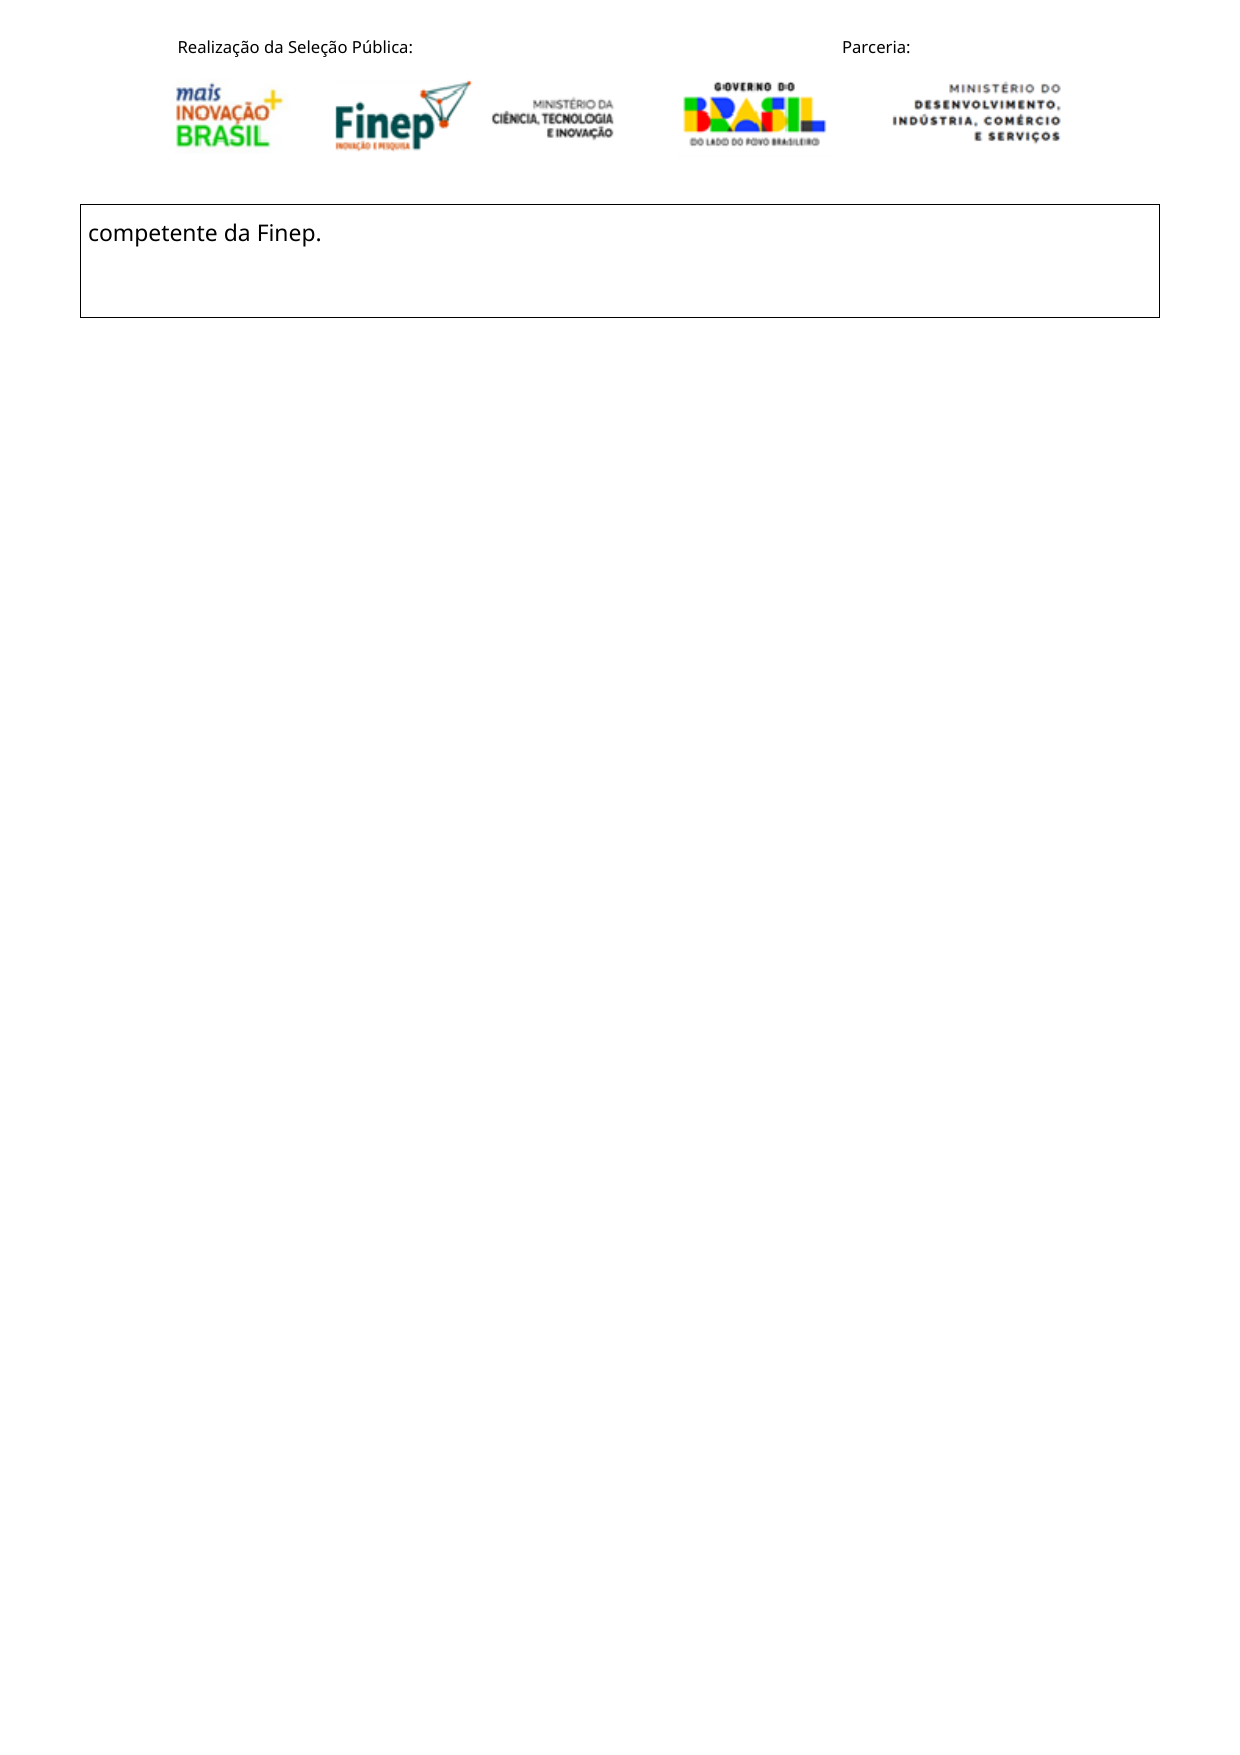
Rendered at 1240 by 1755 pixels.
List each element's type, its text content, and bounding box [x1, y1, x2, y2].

table_cell competente da Finep. [81, 205, 1159, 317]
